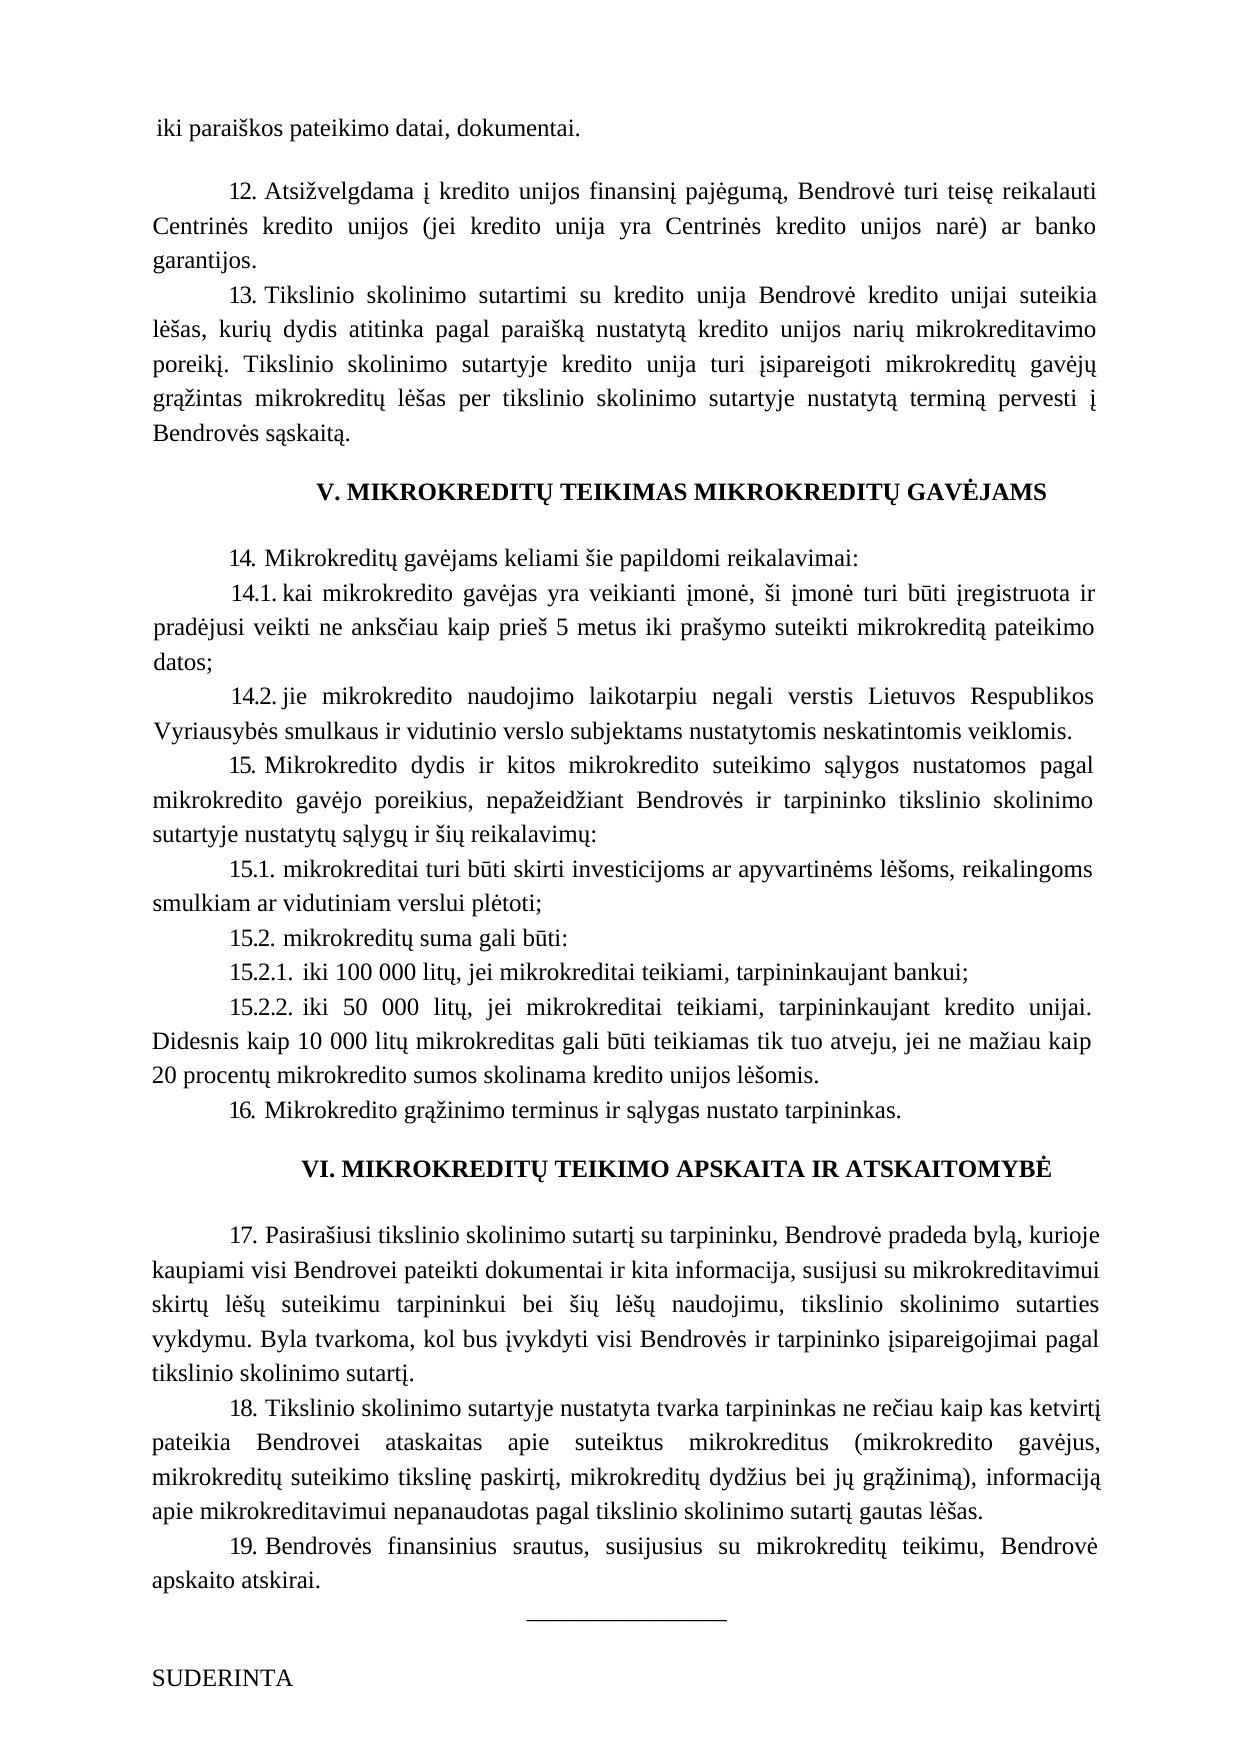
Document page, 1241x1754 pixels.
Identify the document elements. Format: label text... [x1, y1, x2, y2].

text V. MIKROKREDITŲ TEIKIMAS MIKROKREDITŲ GAVĖJAMS [262, 477, 1102, 506]
text iki paraiškos pateikimo datai, dokumentai. [156, 109, 1097, 143]
text 14.1. kai mikrokredito gavėjas yra veikianti įmonė, ši įmonė turi būti įregistruota ir pradėjusi veikti ne anksčiau kaip prieš 5 metus iki prašymo suteikti mikrokreditą pateikimo datos; [153, 574, 1096, 677]
text 19. Bendrovės finansinius srautus, susijusius su mikrokreditų teikimu, Bendrovė apskaito atskirai. [152, 1527, 1099, 1596]
text 18. Tikslinio skolinimo sutartyje nustatyta tvarka tarpininkas ne rečiau kaip kas ketvirtį pateikia Bendrovei ataskaitas apie suteiktus mikrokreditus (mikrokredito gavėjus, mikrokreditų suteikimo tikslinę paskirtį, mikrokreditų dydžius bei jų grąžinimą), informaciją apie mikrokreditavimui nepanaudotas pagal tikslinio skolinimo sutartį gautas lėšas. [152, 1389, 1102, 1527]
text 12. Atsižvelgdama į kredito unijos finansinį pajėgumą, Bendrovė turi teisę reikalauti Centrinės kredito unijos (jei kredito unija yra Centrinės kredito unijos narė) ar banko garantijos. [152, 172, 1097, 276]
text VI. MIKROKREDITŲ TEIKIMO APSKAITA IR ATSKAITOMYBĖ [252, 1154, 1102, 1183]
text 16. Mikrokredito grąžinimo terminus ir sąlygas nustato tarpininkas. [228, 1091, 1102, 1125]
text 17. Pasirašiusi tikslinio skolinimo sutartį su tarpininku, Bendrovė pradeda bylą, kurioje kaupiami visi Bendrovei pateikti dokumentai ir kita informacija, susijusi su mikrokreditavimui skirtų lėšų suteikimu tarpininkui bei šių lėšų naudojimu, tikslinio skolinimo sutarties vykdymu. Byla tvarkoma, kol bus įvykdyti visi Bendrovės ir tarpininko įsipareigojimai pagal tikslinio skolinimo sutartį. [152, 1216, 1100, 1389]
text ________________ [152, 1596, 1102, 1624]
text 15.2. mikrokreditų suma gali būti: [229, 918, 1102, 953]
text 15.2.2. iki 50 000 litų, jei mikrokreditai teikiami, tarpininkaujant kredito unijai. Didesnis kaip 10 000 litų mikrokreditas gali būti teikiamas tik tuo atveju, jei ne mažiau kaip 20 procentų mikrokredito sumos skolinama kredito unijos lėšomis. [152, 987, 1093, 1091]
text SUDERINTA [152, 1659, 1102, 1693]
text 14. Mikrokreditų gavėjams keliami šie papildomi reikalavimai: [228, 539, 1102, 574]
text 14.2. jie mikrokredito naudojimo laikotarpiu negali verstis Lietuvos Respublikos Vyriausybės smulkaus ir vidutinio verslo subjektams nustatytomis neskatintomis veiklomis. [153, 677, 1095, 746]
text 15. Mikrokredito dydis ir kitos mikrokredito suteikimo sąlygos nustatomos pagal mikrokredito gavėjo poreikius, nepažeidžiant Bendrovės ir tarpininko tikslinio skolinimo sutartyje nustatytų sąlygų ir šių reikalavimų: [152, 746, 1094, 849]
text 13. Tikslinio skolinimo sutartimi su kredito unija Bendrovė kredito unijai suteikia lėšas, kurių dydis atitinka pagal paraišką nustatytą kredito unijos narių mikrokreditavimo poreikį. Tikslinio skolinimo sutartyje kredito unija turi įsipareigoti mikrokreditų gavėjų grąžintas mikrokreditų lėšas per tikslinio skolinimo sutartyje nustatytą terminą pervesti į Bendrovės sąskaitą. [152, 276, 1098, 448]
text 15.2.1. iki 100 000 litų, jei mikrokreditai teikiami, tarpininkaujant bankui; [229, 953, 1102, 987]
text 15.1. mikrokreditai turi būti skirti investicijoms ar apyvartinėms lėšoms, reikalingoms smulkiam ar vidutiniam verslui plėtoti; [152, 849, 1093, 918]
